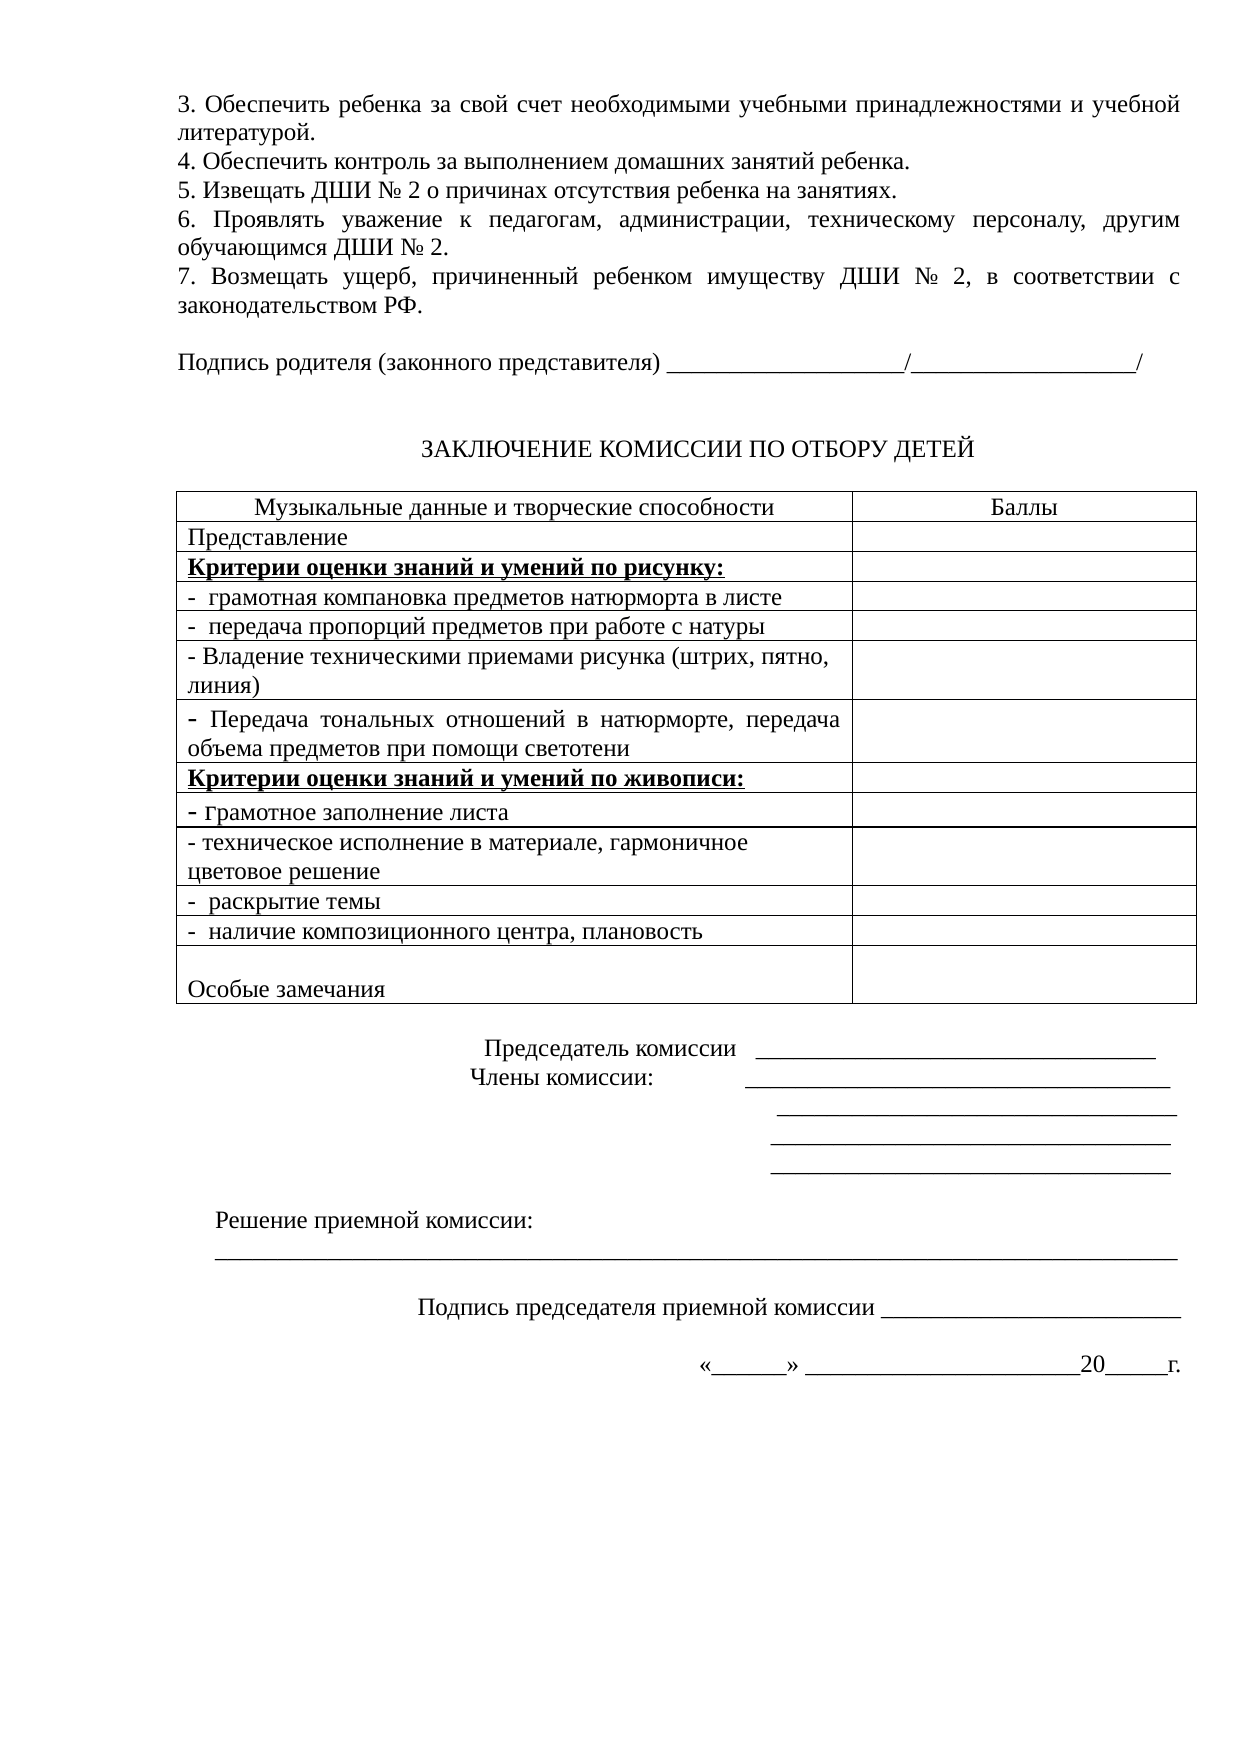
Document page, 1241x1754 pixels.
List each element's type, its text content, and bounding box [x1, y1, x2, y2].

text Председатель комиссии ________________________________ [436, 1033, 1181, 1062]
table_cell [853, 611, 1196, 640]
text ________________________________ [177, 1119, 1181, 1148]
text ЗАКЛЮЧЕНИЕ КОМИССИИ ПО ОТБОРУ ДЕТЕЙ [215, 434, 1181, 462]
text «______» ______________________20_____г. [215, 1349, 1181, 1378]
table_cell - Владение техническими приемами рисунка (штрих, пятно, линия) [177, 641, 852, 699]
table_cell - Передача тональных отношений в натюрморте, передача объема предметов при помощи светотени [177, 700, 852, 762]
table_cell [853, 886, 1196, 915]
text 7. Возмещать ущерб, причиненный ребенком имуществу ДШИ № 2, в соответствии с законодательством РФ. [177, 261, 1181, 319]
text ________________________________ [177, 1148, 1181, 1177]
table_cell [853, 828, 1196, 885]
text Решение приемной комиссии: _____________________________________________________________________________ [215, 1205, 1181, 1263]
table_cell [853, 522, 1196, 551]
table_cell [853, 763, 1196, 792]
table_cell - техническое исполнение в материале, гармоничное цветовое решение [177, 828, 852, 885]
text Подпись председателя приемной комиссии ________________________ [215, 1292, 1181, 1320]
table_cell [853, 552, 1196, 581]
table_cell [853, 582, 1196, 610]
text ________________________________ [177, 1090, 1181, 1119]
table_header Музыкальные данные и творческие способности [177, 492, 852, 521]
table_cell Критерии оценки знаний и умений по рисунку: [177, 552, 852, 581]
table_cell - передача пропорций предметов при работе с натуры [177, 611, 852, 640]
text Подпись родителя (законного представителя) ___________________/__________________/ [177, 347, 1181, 376]
text 6. Проявлять уважение к педагогам, администрации, техническому персоналу, другим обучающимся ДШИ № 2. [177, 204, 1181, 261]
table_cell [853, 641, 1196, 699]
table_cell [853, 700, 1196, 762]
table_cell Особые замечания [177, 946, 852, 1003]
text 5. Извещать ДШИ № 2 о причинах отсутствия ребенка на занятиях. [177, 175, 1181, 204]
text 3. Обеспечить ребенка за свой счет необходимыми учебными принадлежностями и учебной литературой. [177, 89, 1181, 146]
table_cell Критерии оценки знаний и умений по живописи: [177, 763, 852, 792]
table_cell - грамотное заполнение листа [177, 793, 852, 826]
table_cell [853, 793, 1196, 826]
text Члены комиссии: __________________________________ [390, 1062, 1181, 1090]
table_cell - наличие композиционного центра, плановость [177, 916, 852, 944]
table_cell - грамотная компановка предметов натюрморта в листе [177, 582, 852, 610]
table_cell Представление [177, 522, 852, 551]
table_cell - раскрытие темы [177, 886, 852, 915]
table_cell [853, 916, 1196, 944]
table_header Баллы [853, 492, 1196, 521]
text 4. Обеспечить контроль за выполнением домашних занятий ребенка. [177, 146, 1181, 175]
table_cell [853, 946, 1196, 1003]
